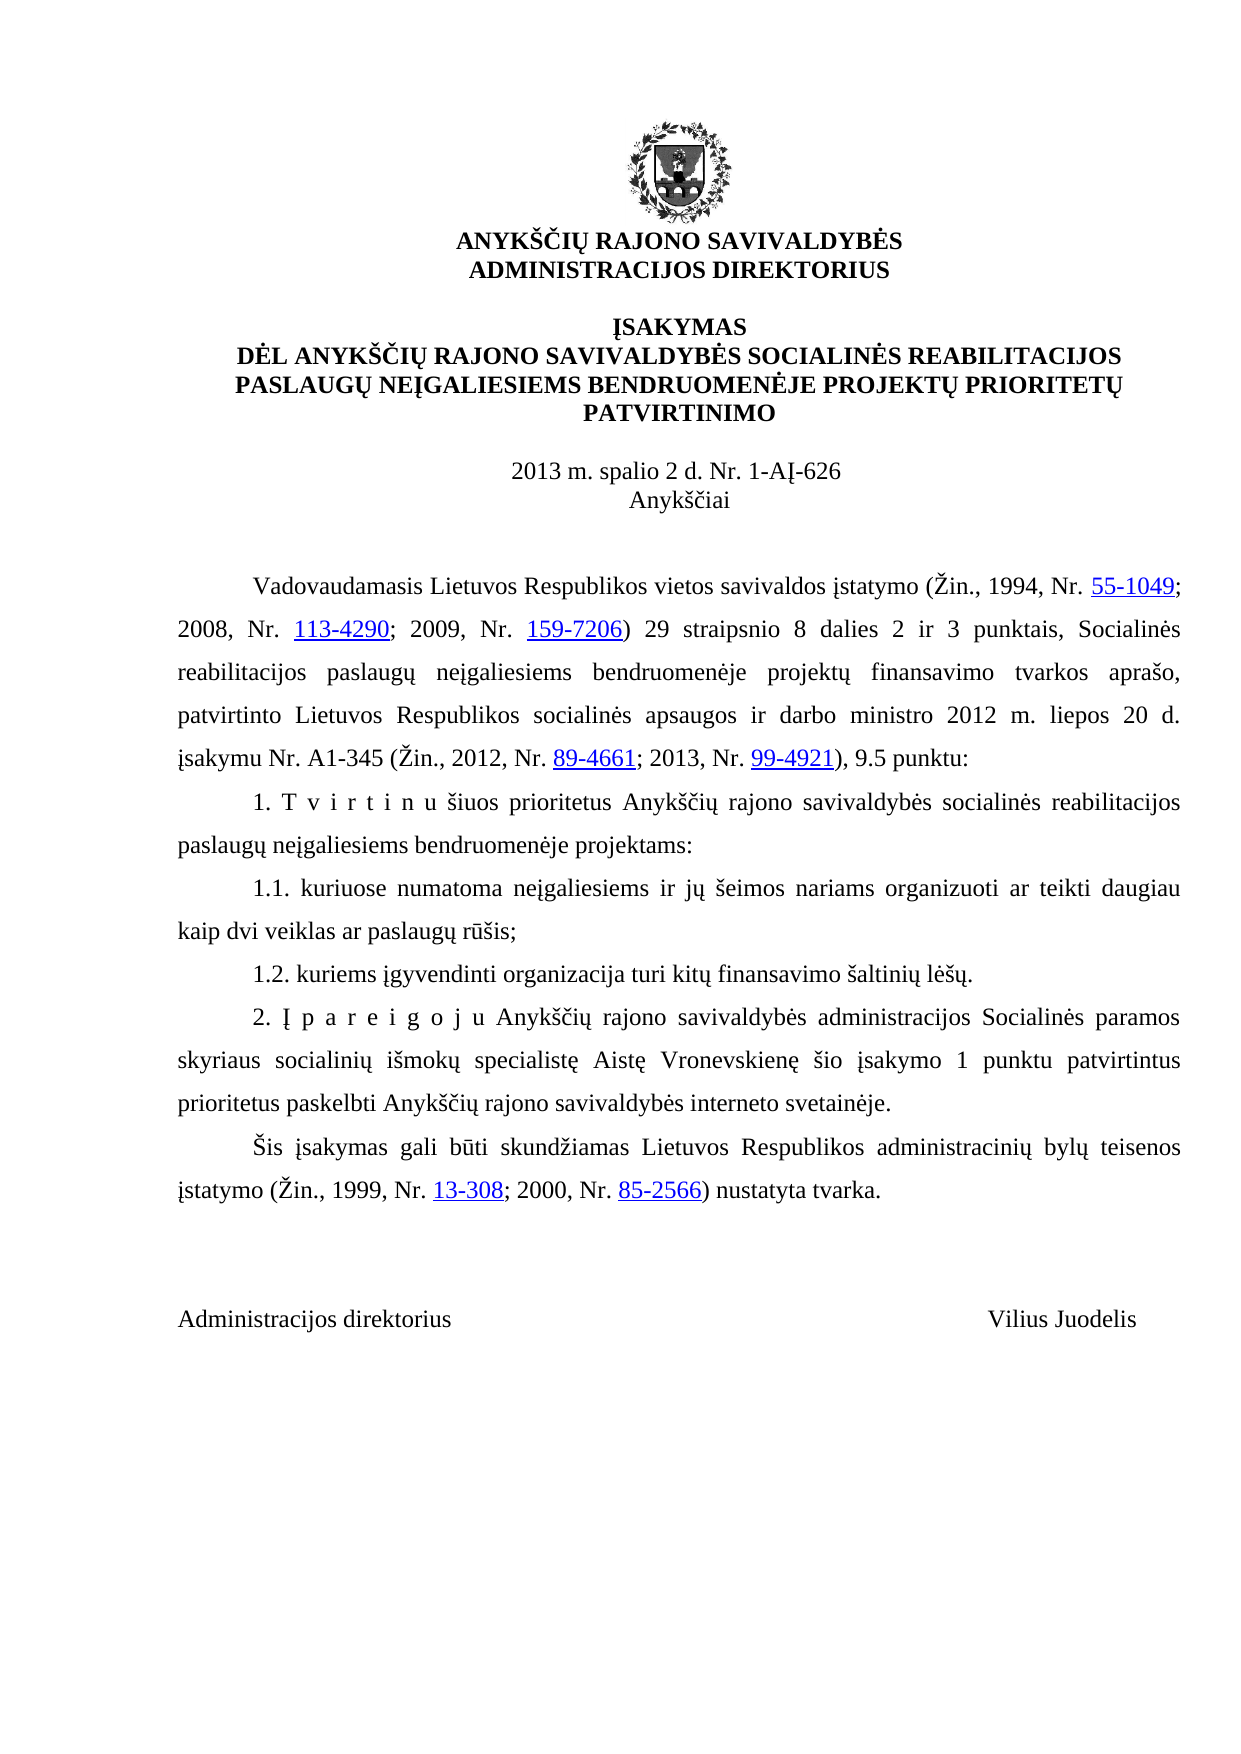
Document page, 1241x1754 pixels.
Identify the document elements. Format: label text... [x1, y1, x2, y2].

text ADMINISTRACIJOS DIREKTORIUS [177, 255, 1181, 283]
text ĮSAKYMAS [177, 312, 1181, 341]
text 1.1. kuriuose numatoma neįgaliesiems ir jų šeimos nariams organizuoti ar teikti daugiau kaip dvi veiklas ar paslaugų rūšis; [177, 873, 1181, 945]
text DĖL ANYKŠČIŲ RAJONO SAVIVALDYBĖS SOCIALINĖS REABILITACIJOS PASLAUGŲ NEĮGALIESIEMS BENDRUOMENĖJE PROJEKTŲ PRIORITETŲ PATVIRTINIMO [177, 341, 1181, 427]
text 1.2. kuriems įgyvendinti organizacija turi kitų finansavimo šaltinių lėšų. [177, 959, 1181, 988]
text Administracijos direktorius Vilius Juodelis [177, 1304, 1181, 1333]
text 2013 m. spalio 2 d. Nr. 1-AĮ-626 [177, 456, 1181, 485]
text 2. Į p a r e i g o j u Anykščių rajono savivaldybės administracijos Socialinės paramos skyriaus socialinių išmokų specialistę Aistę Vronevskienę šio įsakymo 1 punktu patvirtintus prioritetus paskelbti Anykščių rajono savivaldybės interneto svetainėje. [177, 1002, 1181, 1117]
text 1. T v i r t i n u šiuos prioritetus Anykščių rajono savivaldybės socialinės reabilitacijos paslaugų neįgaliesiems bendruomenėje projektams: [177, 787, 1181, 858]
text Šis įsakymas gali būti skundžiamas Lietuvos Respublikos administracinių bylų teisenos įstatymo (Žin., 1999, Nr. 13-308; 2000, Nr. 85-2566) nustatyta tvarka. [177, 1132, 1181, 1203]
text Anykščiai [177, 485, 1181, 513]
text ANYKŠČIŲ RAJONO SAVIVALDYBĖS [177, 226, 1181, 255]
text Vadovaudamasis Lietuvos Respublikos vietos savivaldos įstatymo (Žin., 1994, Nr. 55-1049; 2008, Nr. 113-4290; 2009, Nr. 159-7206) 29 straipsnio 8 dalies 2 ir 3 punktais, Socialinės reabilitacijos paslaugų neįgaliesiems bendruomenėje projektų finansavimo tvarkos aprašo, patvirtinto Lietuvos Respublikos socialinės apsaugos ir darbo ministro 2012 m. liepos 20 d. įsakymu Nr. A1-345 (Žin., 2012, Nr. 89-4661; 2013, Nr. 99-4921), 9.5 punktu: [177, 571, 1181, 772]
